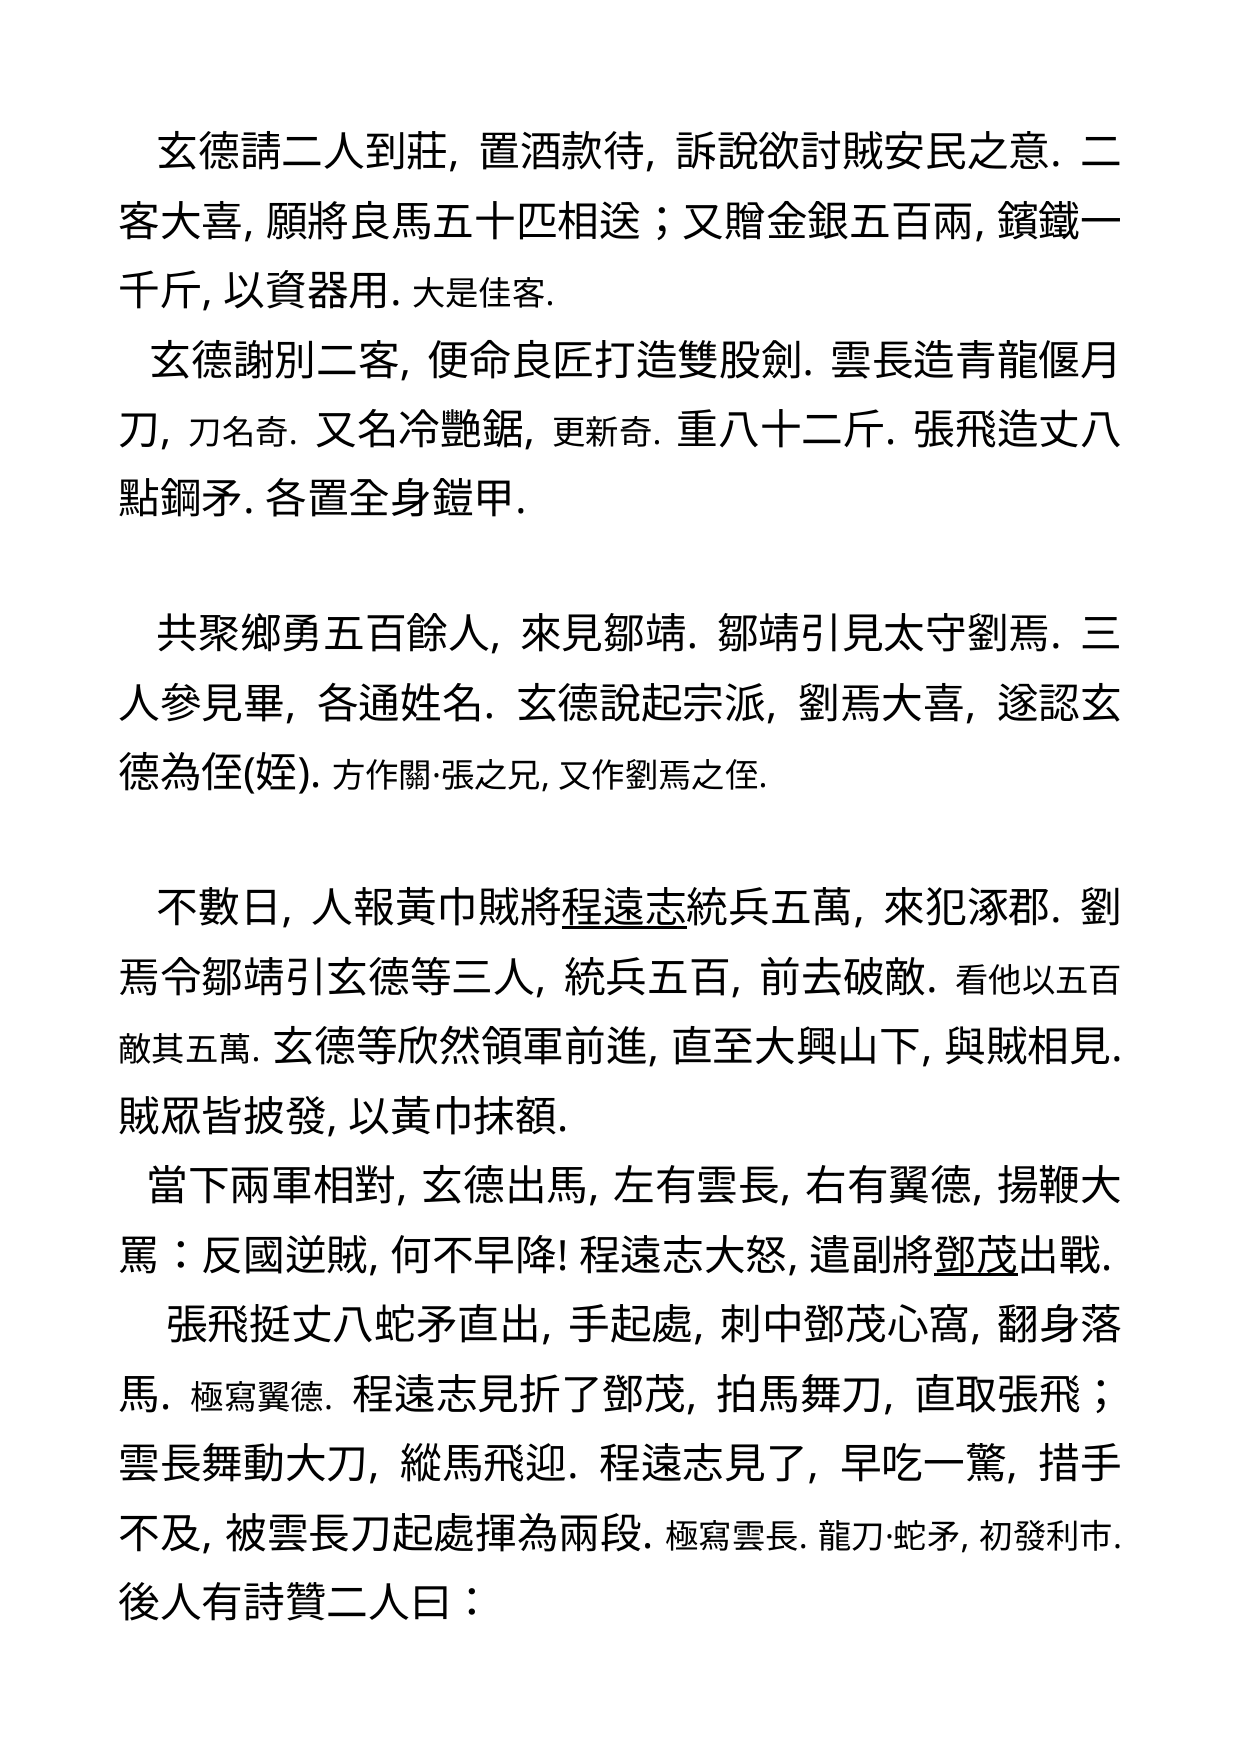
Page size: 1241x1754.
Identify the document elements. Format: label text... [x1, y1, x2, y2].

text 張飛挺丈八蛇矛直出, 手起處, 刺中鄧茂心窩, 翻身落馬. 極寫翼德. 程遠志見折了鄧茂, 拍馬舞刀, 直取張飛；雲長舞動大刀, 縱馬飛迎. 程遠志見了, 早吃一驚, 措手不及, 被雲長刀起處揮為兩段. 極寫雲長. 龍刀·蛇矛, 初發利市. 後人有詩贊二人曰： [118, 1291, 1122, 1629]
text 不數日, 人報黃巾賊將程遠志統兵五萬, 來犯涿郡. 劉焉令鄒靖引玄德等三人, 統兵五百, 前去破敵. 看他以五百敵其五萬. 玄德等欣然領軍前進, 直至大興山下, 與賊相見. 賊眾皆披發, 以黃巾抹額. [118, 874, 1122, 1143]
text 玄德謝別二客, 便命良匠打造雙股劍. 雲長造青龍偃月刀, 刀名奇. 又名冷艷鋸, 更新奇. 重八十二斤. 張飛造丈八點鋼矛. 各置全身鎧甲. [118, 327, 1122, 526]
text 玄德請二人到莊, 置酒款待, 訴說欲討賊安民之意. 二客大喜, 願將良馬五十匹相送；又贈金銀五百兩, 鑌鐵一千斤, 以資器用. 大是佳客. [118, 118, 1122, 318]
text 當下兩軍相對, 玄德出馬, 左有雲長, 右有翼德, 揚鞭大罵：反國逆賊, 何不早降! 程遠志大怒, 遣副將鄧茂出戰. [118, 1152, 1122, 1282]
text 共聚鄉勇五百餘人, 來見鄒靖. 鄒靖引見太守劉焉. 三人參見畢, 各通姓名. 玄德說起宗派, 劉焉大喜, 遂認玄德為侄(姪). 方作關·張之兄, 又作劉焉之侄. [118, 600, 1122, 800]
